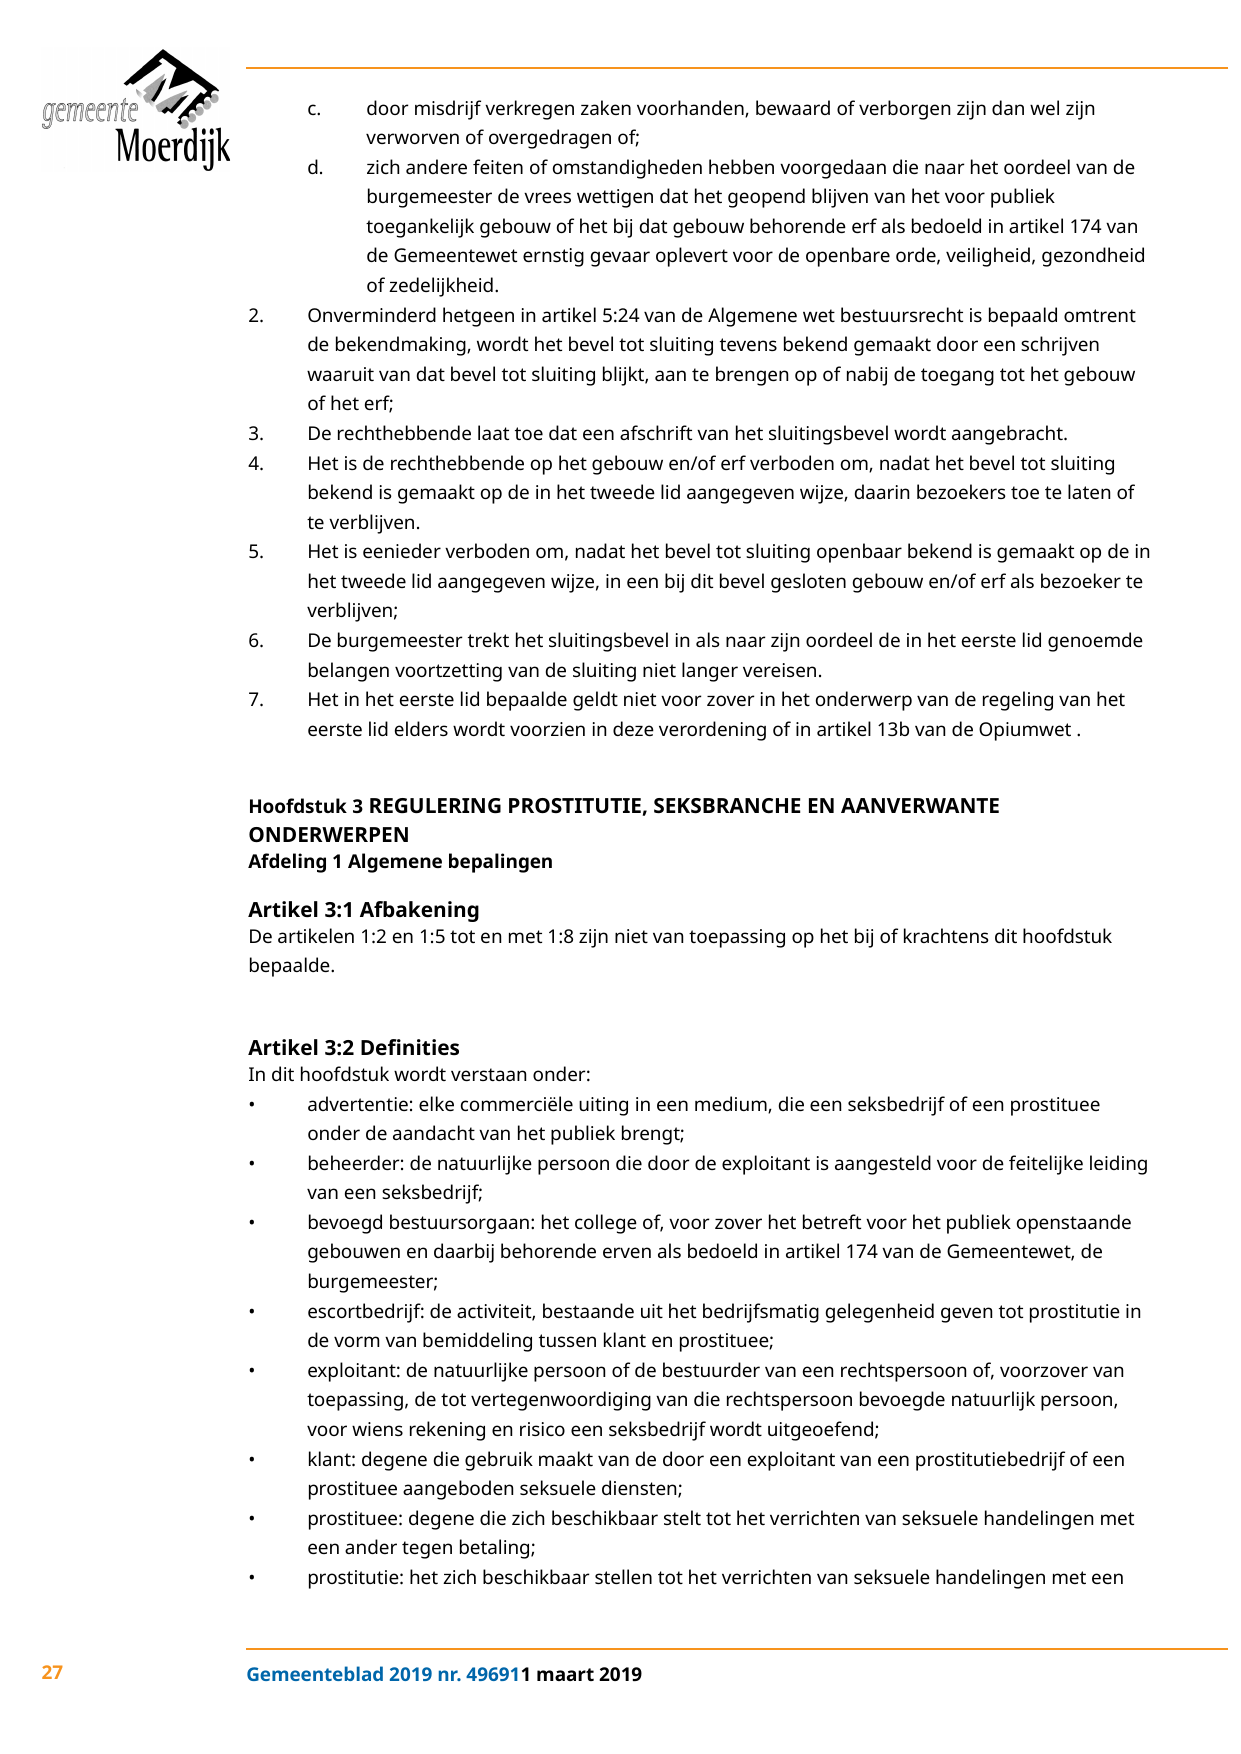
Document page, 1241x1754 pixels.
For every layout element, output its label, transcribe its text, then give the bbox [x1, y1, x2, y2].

list De rechthebbende laat toe dat een afschrift van het sluitingsbevel wordt aangebracht. [248, 420, 1152, 446]
list Het is de rechthebbende op het gebouw en/of erf verboden om, nadat het bevel tot sluiting bekend is gemaakt op de in het tweede lid aangegeven wijze, daarin bezoekers toe te laten of te verblijven. [248, 450, 1152, 535]
list De burgemeester trekt het sluitingsbevel in als naar zijn oordeel de in het eerste lid genoemde belangen voortzetting van de sluiting niet langer vereisen. [248, 627, 1152, 683]
list Onverminderd hetgeen in artikel 5:24 van de Algemene wet bestuursrecht is bepaald omtrent de bekendmaking, wordt het bevel tot sluiting tevens bekend gemaakt door een schrijven waaruit van dat bevel tot sluiting blijkt, aan te brengen op of nabij de toegang tot het gebouw of het erf; [248, 302, 1152, 416]
list Het in het eerste lid bepaalde geldt niet voor zover in het onderwerp van de regeling van het eerste lid elders wordt voorzien in deze verordening of in artikel 13b van de Opiumwet . [248, 686, 1152, 742]
list bevoegd bestuursorgaan: het college of, voor zover het betreft voor het publiek openstaande gebouwen en daarbij behorende erven als bedoeld in artikel 174 van de Gemeentewet, de burgemeester; [248, 1209, 1152, 1294]
list advertentie: elke commerciële uiting in een medium, die een seksbedrijf of een prostituee onder de aandacht van het publiek brengt; [248, 1091, 1152, 1146]
text Hoofdstuk 3 REGULERING PROSTITUTIE, SEKSBRANCHE EN AANVERWANTE ONDERWERPEN [248, 791, 1152, 848]
list zich andere feiten of omstandigheden hebben voorgedaan die naar het oordeel van de burgemeester de vrees wettigen dat het geopend blijven van het voor publiek toegankelijk gebouw of het bij dat gebouw behorende erf als bedoeld in artikel 174 van de Gemeentewet ernstig gevaar oplevert voor de openbare orde, veiligheid, gezondheid of zedelijkheid. [307, 154, 1152, 298]
text In dit hoofdstuk wordt verstaan onder: [248, 1061, 1152, 1087]
list door misdrijf verkregen zaken voorhanden, bewaard of verborgen zijn dan wel zijn verworven of overgedragen of; [307, 95, 1152, 150]
text Artikel 3:2 Definities [248, 1033, 1152, 1061]
list beheerder: de natuurlijke persoon die door de exploitant is aangesteld voor de feitelijke leiding van een seksbedrijf; [248, 1150, 1152, 1205]
list exploitant: de natuurlijke persoon of de bestuurder van een rechtspersoon of, voorzover van toepassing, de tot vertegenwoordiging van die rechtspersoon bevoegde natuurlijk persoon, voor wiens rekening en risico een seksbedrijf wordt uitgeoefend; [248, 1357, 1152, 1442]
list prostituee: degene die zich beschikbaar stelt tot het verrichten van seksuele handelingen met een ander tegen betaling; [248, 1505, 1152, 1560]
text De artikelen 1:2 en 1:5 tot en met 1:8 zijn niet van toepassing op het bij of krachtens dit hoofdstuk bepaalde. [248, 923, 1152, 978]
list Het is eenieder verboden om, nadat het bevel tot sluiting openbaar bekend is gemaakt op de in het tweede lid aangegeven wijze, in een bij dit bevel gesloten gebouw en/of erf als bezoeker te verblijven; [248, 538, 1152, 623]
text Artikel 3:1 Afbakening [248, 895, 1152, 923]
text Afdeling 1 Algemene bepalingen [248, 848, 1152, 874]
list klant: degene die gebruik maakt van de door een exploitant van een prostitutiebedrijf of een prostituee aangeboden seksuele diensten; [248, 1446, 1152, 1501]
list escortbedrijf: de activiteit, bestaande uit het bedrijfsmatig gelegenheid geven tot prostitutie in de vorm van bemiddeling tussen klant en prostituee; [248, 1298, 1152, 1353]
list prostitutie: het zich beschikbaar stellen tot het verrichten van seksuele handelingen met een [248, 1564, 1152, 1590]
picture [41, 47, 231, 172]
